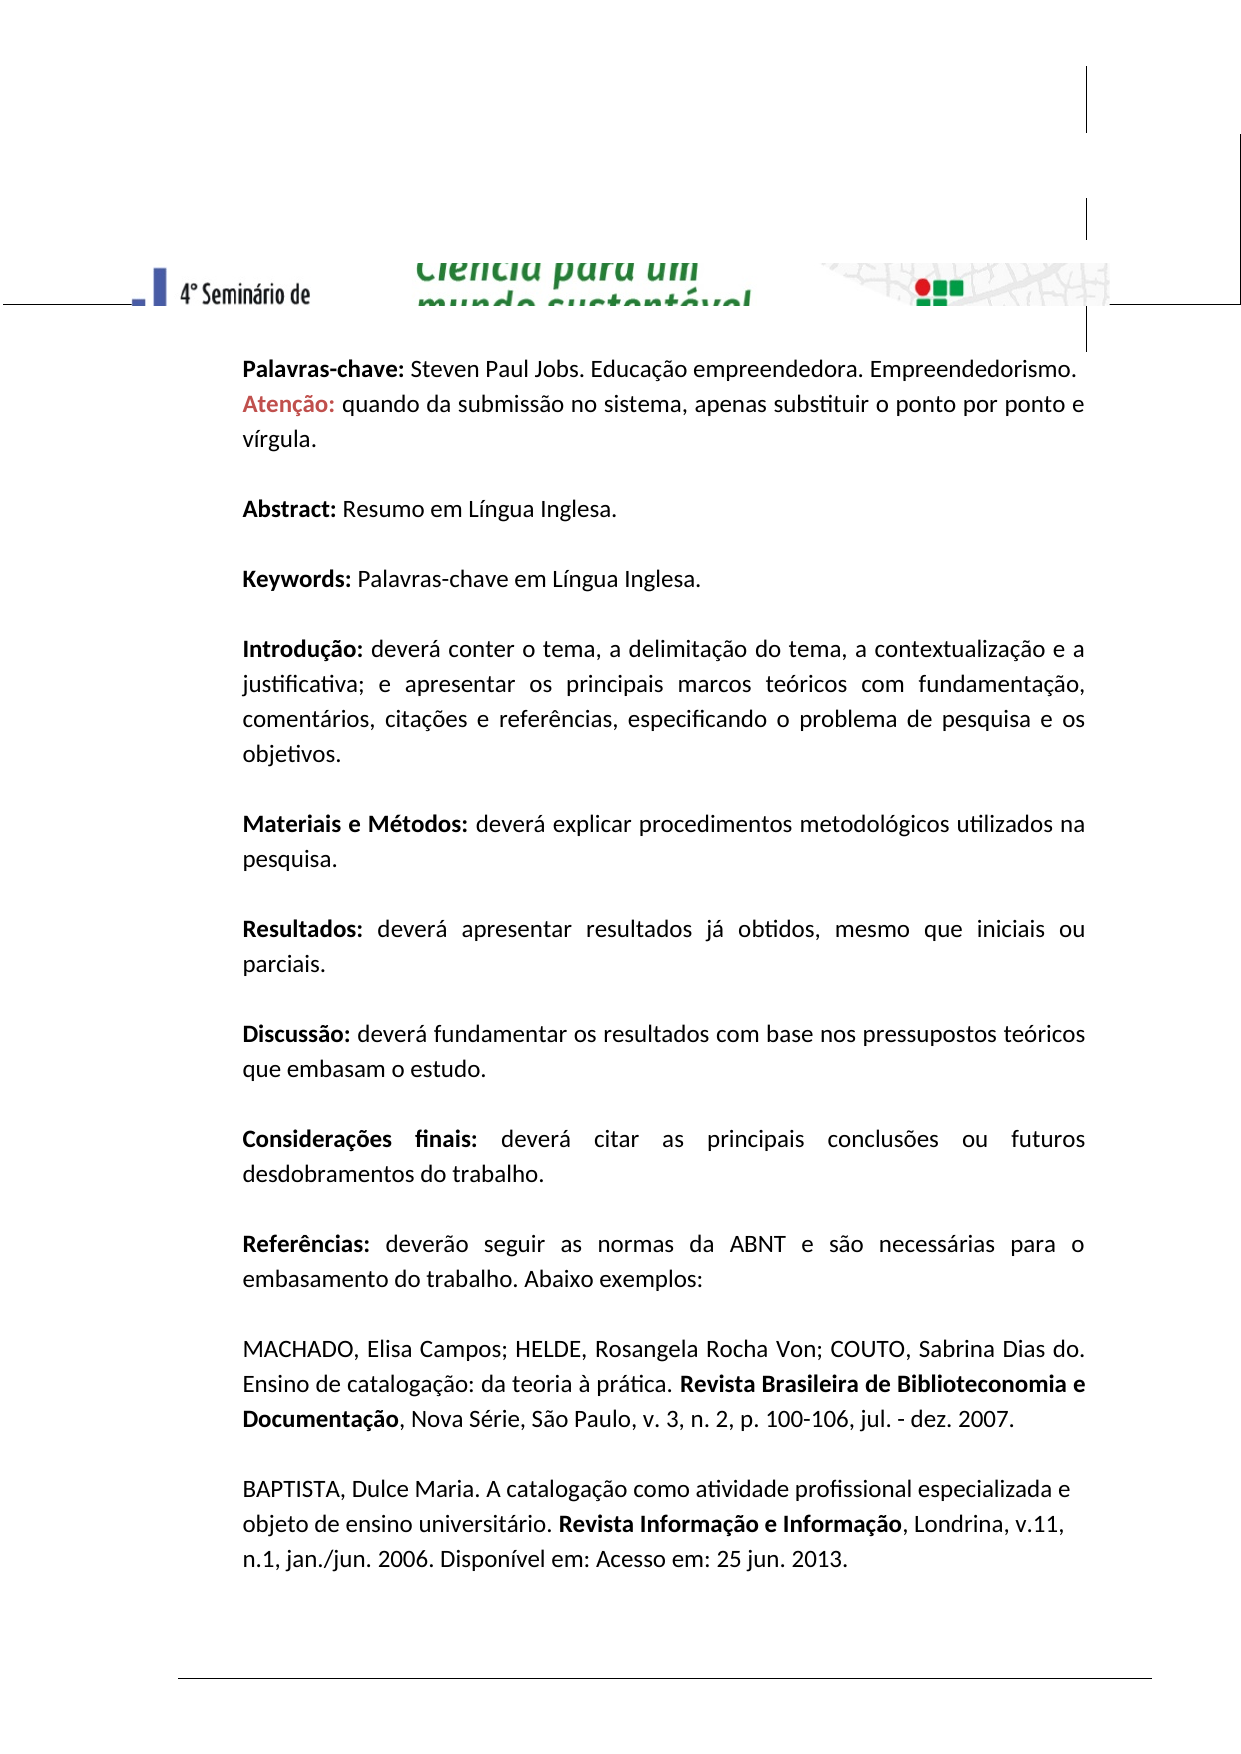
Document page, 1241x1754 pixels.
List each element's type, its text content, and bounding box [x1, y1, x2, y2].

text Keywords: Palavras-chave em Língua Inglesa. [242, 563, 1086, 593]
text MACHADO, Elisa Campos; HELDE, Rosangela Rocha Von; COUTO, Sabrina Dias do. Ensino de catalogação: da teoria à prática. Revista Brasileira de Biblioteconomia e Documentação, Nova Série, São Paulo, v. 3, n. 2, p. 100-106, jul. - dez. 2007. [242, 1333, 1086, 1433]
text BAPTISTA, Dulce Maria. A catalogação como atividade profissional especializada e objeto de ensino universitário. Revista Informação e Informação, Londrina, v.11, n.1, jan./jun. 2006. Disponível em: Acesso em: 25 jun. 2013. [242, 1473, 1086, 1573]
text Considerações finais: deverá citar as principais conclusões ou futuros desdobramentos do trabalho. [242, 1123, 1086, 1188]
text Palavras-chave: Steven Paul Jobs. Educação empreendedora. Empreendedorismo. [242, 353, 1086, 383]
text Materiais e Métodos: deverá explicar procedimentos metodológicos utilizados na pesquisa. [242, 808, 1086, 873]
text Referências: deverão seguir as normas da ABNT e são necessárias para o embasamento do trabalho. Abaixo exemplos: [242, 1228, 1086, 1293]
text Abstract: Resumo em Língua Inglesa. [242, 493, 1086, 523]
text Atenção: quando da submissão no sistema, apenas substituir o ponto por ponto e vírgula. [242, 388, 1086, 453]
text Resultados: deverá apresentar resultados já obtidos, mesmo que iniciais ou parciais. [242, 913, 1086, 978]
text Introdução: deverá conter o tema, a delimitação do tema, a contextualização e a justificativa; e apresentar os principais marcos teóricos com fundamentação, comentários, citações e referências, especificando o problema de pesquisa e os objetivos. [242, 633, 1086, 768]
text Discussão: deverá fundamentar os resultados com base nos pressupostos teóricos que embasam o estudo. [242, 1018, 1086, 1083]
